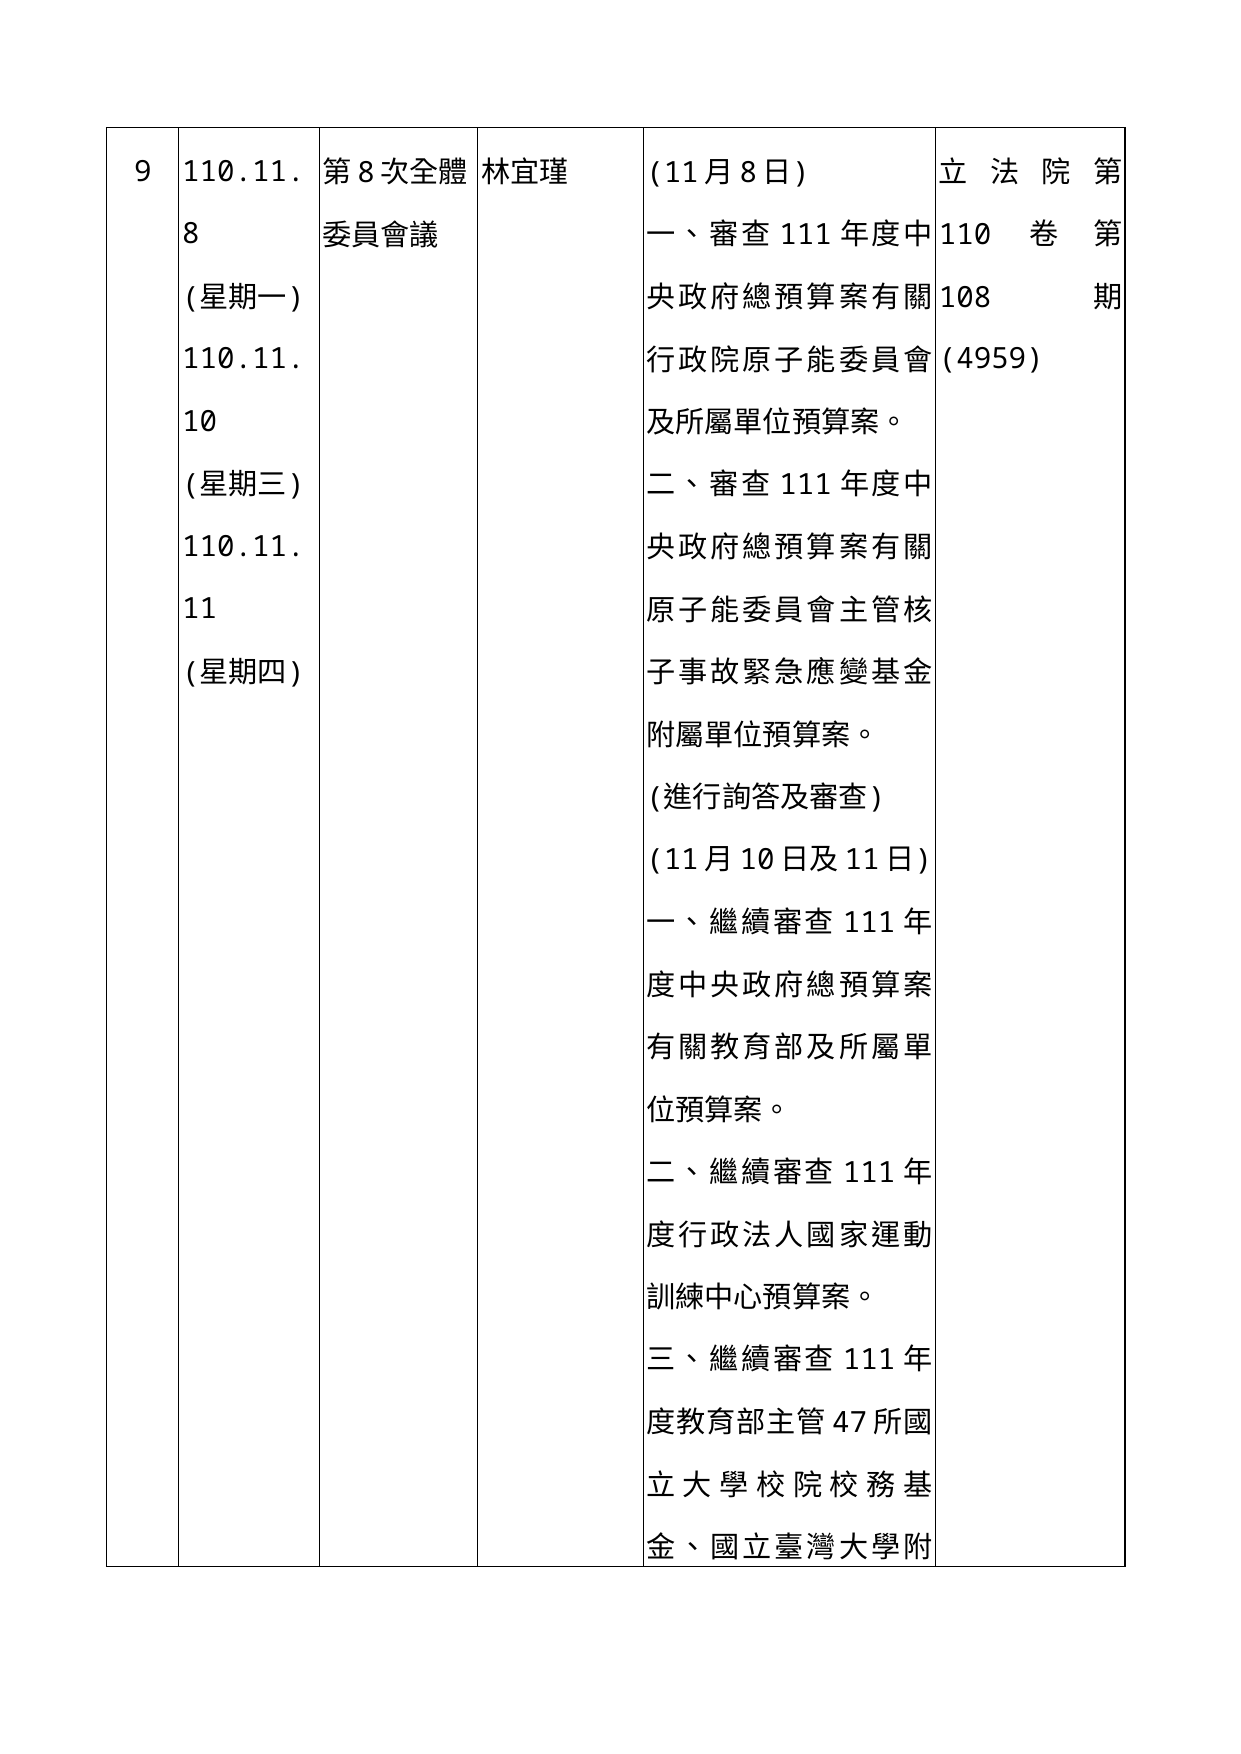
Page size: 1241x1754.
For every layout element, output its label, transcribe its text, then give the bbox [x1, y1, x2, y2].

table_cell 9 [107, 128, 178, 1566]
table_cell 林宜瑾 [478, 128, 643, 1566]
table_cell 第8次全體委員會議 [320, 128, 477, 1566]
table_cell 立法院第 110 卷 第 108 期(4959) [936, 128, 1124, 1566]
table_cell (11月8日) 一、審查111年度中央政府總預算案有關行政院原子能委員會及所屬單位預算案。 二、審查111年度中央政府總預算案有關原子能委員會主管核子事故緊急應變基金附屬單位預算案。 (進行詢答及審查) (11月10日及11日) 一、繼續審查111年度中央政府總預算案有關教育部及所屬單位預算案。 二、繼續審查111年度行政法人國家運動訓練中心預算案。 三、繼續審查111年度教育部主管47所國立大學校院校務基金、國立臺灣大學附 [644, 128, 935, 1566]
table_cell 110.11.8 (星期一) 110.11.10 (星期三) 110.11.11 (星期四) [179, 128, 319, 1566]
